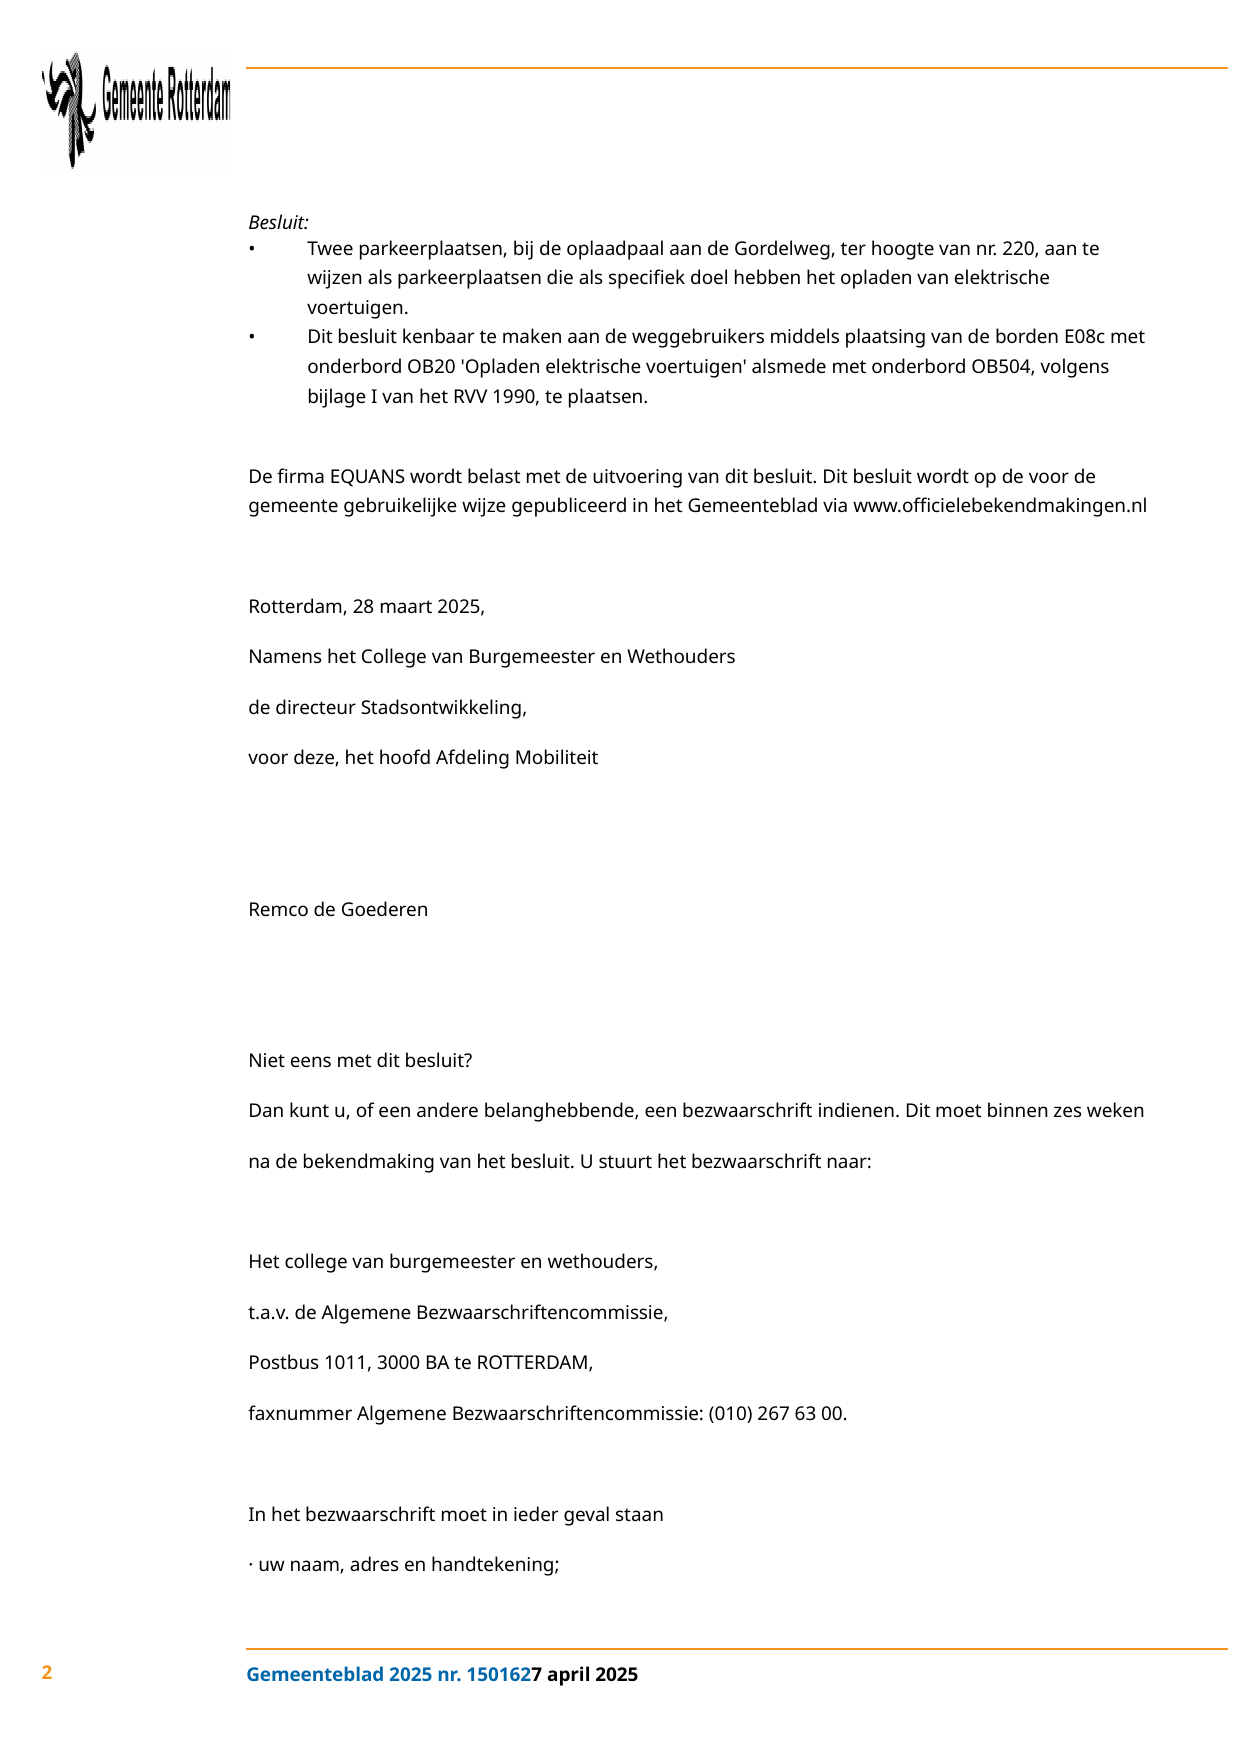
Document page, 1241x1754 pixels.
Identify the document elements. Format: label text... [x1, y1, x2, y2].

text na de bekendmaking van het besluit. U stuurt het bezwaarschrift naar: [248, 1148, 1152, 1173]
text Namens het College van Burgemeester en Wethouders [248, 644, 1152, 669]
text t.a.v. de Algemene Bezwaarschriftencommissie, [248, 1299, 1152, 1325]
text faxnummer Algemene Bezwaarschriftencommissie: (010) 267 63 00. [248, 1400, 1152, 1426]
text de directeur Stadsontwikkeling, [248, 694, 1152, 720]
picture [41, 47, 231, 172]
text Besluit: [248, 209, 1152, 235]
list Dit besluit kenbaar te maken aan de weggebruikers middels plaatsing van de borden E08c met onderbord OB20 'Opladen elektrische voertuigen' alsmede met onderbord OB504, volgens bijlage I van het RVV 1990, te plaatsen. [248, 324, 1152, 408]
text Dan kunt u, of een andere belanghebbende, een bezwaarschrift indienen. Dit moet binnen zes weken [248, 1097, 1152, 1123]
text De firma EQUANS wordt belast met de uitvoering van dit besluit. Dit besluit wordt op de voor de gemeente gebruikelijke wijze gepubliceerd in het Gemeenteblad via www.officielebekendmakingen.nl [248, 463, 1152, 518]
text · uw naam, adres en handtekening; [248, 1551, 1152, 1577]
list Twee parkeerplaatsen, bij de oplaadpaal aan de Gordelweg, ter hoogte van nr. 220, aan te wijzen als parkeerplaatsen die als specifiek doel hebben het opladen van elektrische voertuigen. [248, 235, 1152, 320]
text Niet eens met dit besluit? [248, 1047, 1152, 1073]
text Rotterdam, 28 maart 2025, [248, 593, 1152, 619]
text In het bezwaarschrift moet in ieder geval staan [248, 1501, 1152, 1526]
text Het college van burgemeester en wethouders, [248, 1249, 1152, 1274]
text Postbus 1011, 3000 BA te ROTTERDAM, [248, 1349, 1152, 1375]
text voor deze, het hoofd Afdeling Mobiliteit [248, 744, 1152, 770]
text Remco de Goederen [248, 896, 1152, 921]
